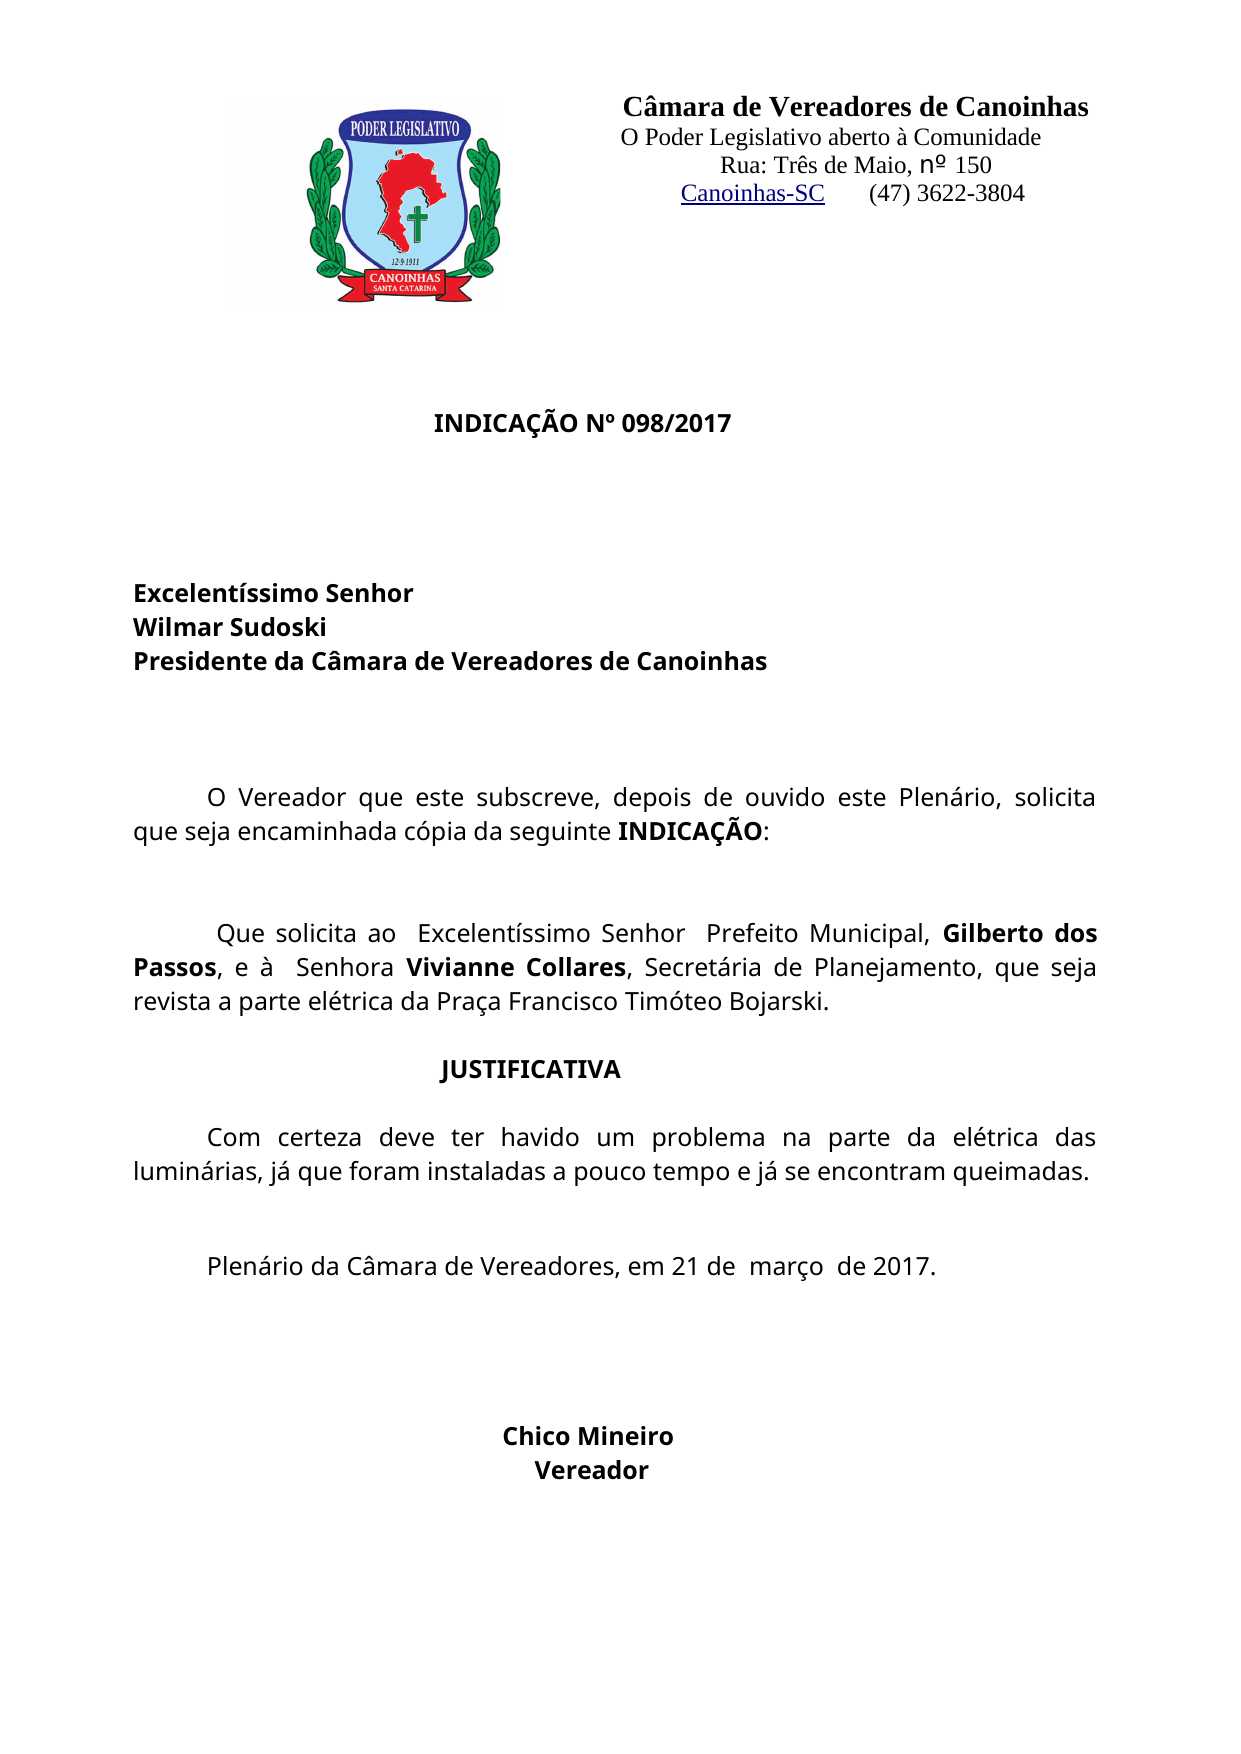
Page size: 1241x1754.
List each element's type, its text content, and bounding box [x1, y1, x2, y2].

text O Vereador que este subscreve, depois de ouvido este Plenário, solicita que seja encaminhada cópia da seguinte INDICAÇÃO: [133, 779, 1098, 847]
text JUSTIFICATIVA [133, 1051, 1098, 1085]
text Plenário da Câmara de Vereadores, em 21 de março de 2017. [133, 1249, 1098, 1283]
text Que solicita ao Excelentíssimo Senhor Prefeito Municipal, Gilberto dos Passos, e à Senhora Vivianne Collares, Secretária de Planejamento, que seja revista a parte elétrica da Praça Francisco Timóteo Bojarski. [133, 915, 1098, 1017]
picture [228, 99, 501, 312]
text Com certeza deve ter havido um problema na parte da elétrica das luminárias, já que foram instaladas a pouco tempo e já se encontram queimadas. [133, 1119, 1098, 1221]
text INDICAÇÃO Nº 098/2017 [133, 406, 1098, 440]
text Vereador [133, 1452, 1098, 1486]
text Chico Mineiro [133, 1418, 1098, 1452]
text Excelentíssimo Senhor Wilmar Sudoski Presidente da Câmara de Vereadores de Canoinhas [133, 576, 1098, 678]
